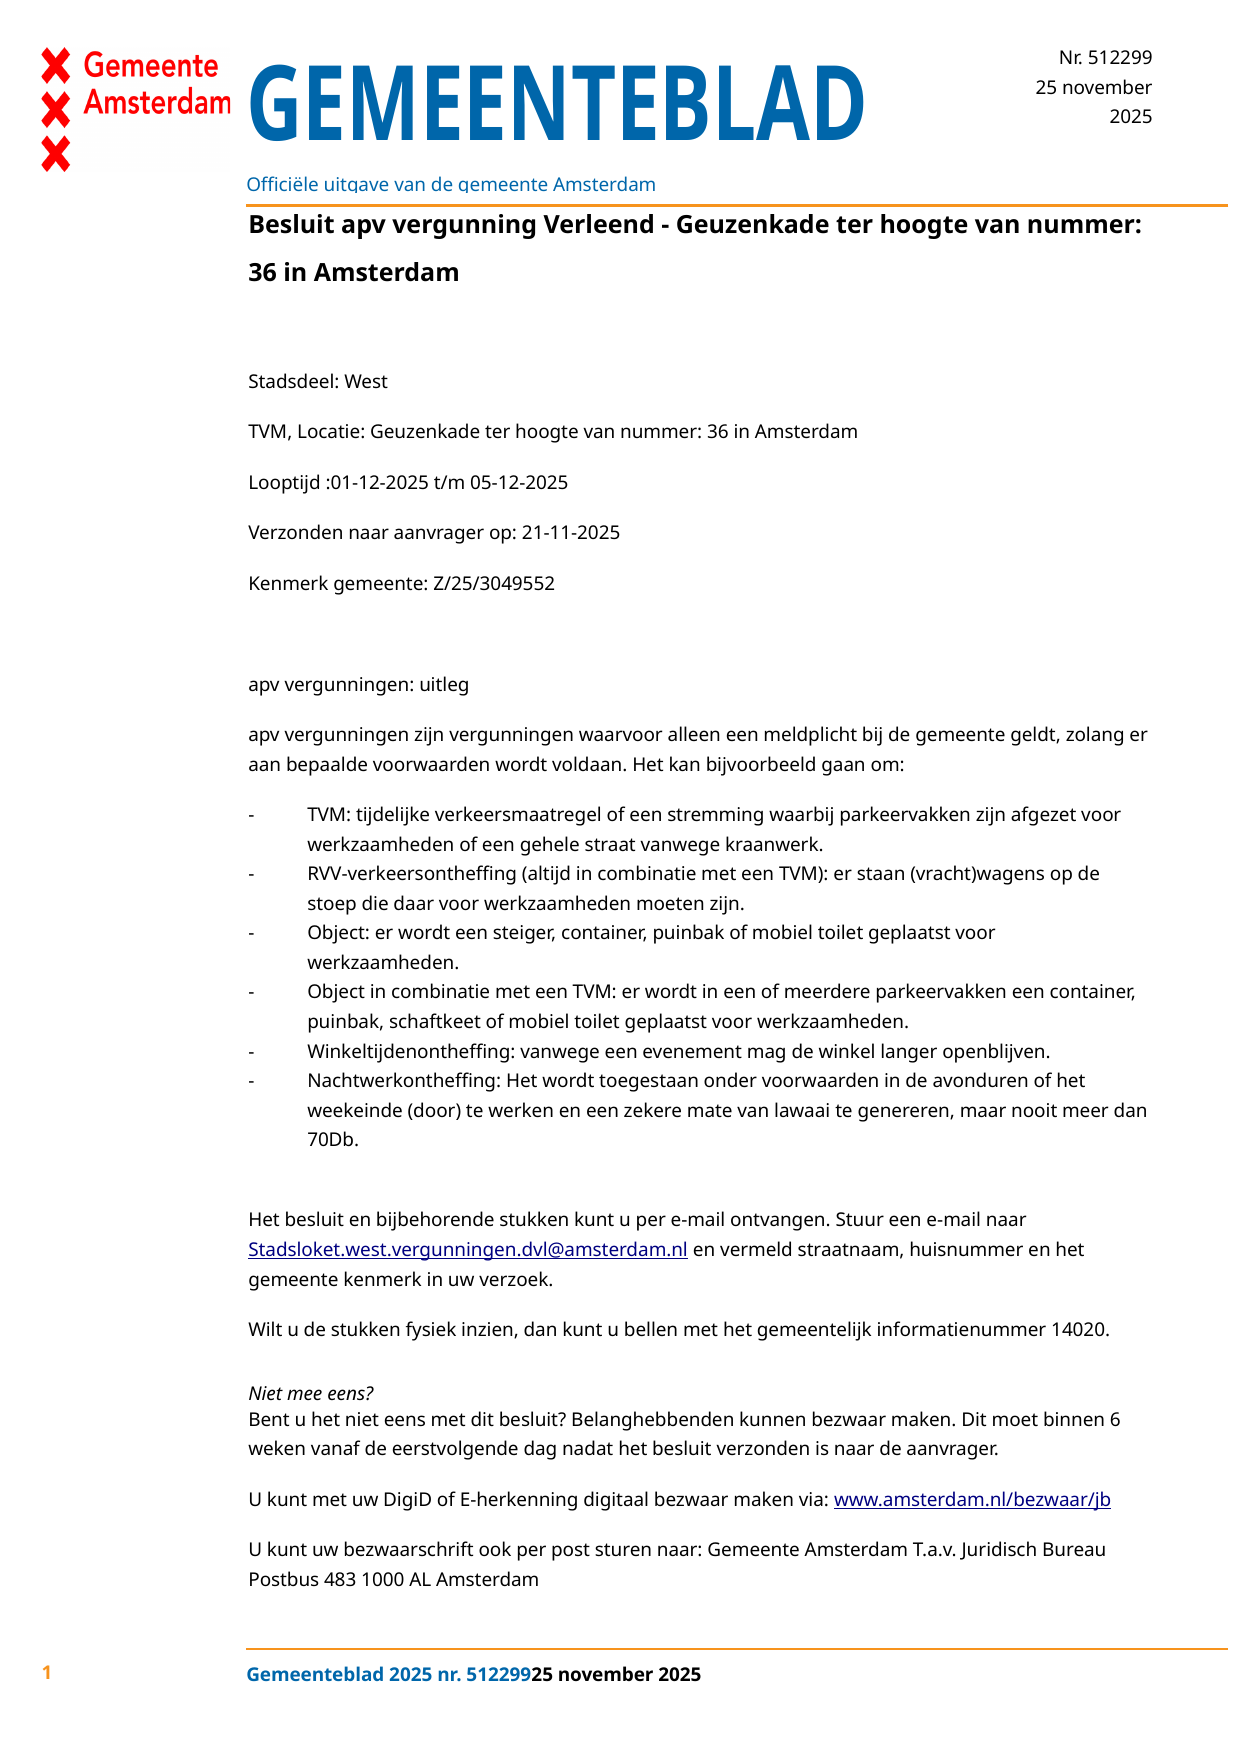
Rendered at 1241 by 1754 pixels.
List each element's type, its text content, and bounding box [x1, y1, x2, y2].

list Object in combinatie met een TVM: er wordt in een of meerdere parkeervakken een container, puinbak, schaftkeet of mobiel toilet geplaatst voor werkzaamheden. [248, 979, 1152, 1034]
text Verzonden naar aanvrager op: 21-11-2025 [248, 519, 1152, 545]
text Looptijd :01-12-2025 t/m 05-12-2025 [248, 469, 1152, 495]
text Bent u het niet eens met dit besluit? Belanghebbenden kunnen bezwaar maken. Dit moet binnen 6 weken vanaf de eerstvolgende dag nadat het besluit verzonden is naar de aanvrager. [248, 1406, 1152, 1461]
text TVM, Locatie: Geuzenkade ter hoogte van nummer: 36 in Amsterdam [248, 419, 1152, 444]
text Wilt u de stukken fysiek inzien, dan kunt u bellen met het gemeentelijk informatienummer 14020. [248, 1316, 1152, 1342]
text U kunt met uw DigiD of E-herkenning digitaal bezwaar maken via: www.amsterdam.nl/bezwaar/jb [248, 1486, 1152, 1512]
picture [41, 47, 231, 172]
text Besluit apv vergunning Verleend - Geuzenkade ter hoogte van nummer: 36 in Amsterdam [248, 207, 1152, 288]
text Kenmerk gemeente: Z/25/3049552 [248, 570, 1152, 596]
list TVM: tijdelijke verkeersmaatregel of een stremming waarbij parkeervakken zijn afgezet voor werkzaamheden of een gehele straat vanwege kraanwerk. [248, 801, 1152, 857]
text U kunt uw bezwaarschrift ook per post sturen naar: Gemeente Amsterdam T.a.v. Juridisch Bureau Postbus 483 1000 AL Amsterdam [248, 1536, 1152, 1592]
text Het besluit en bijbehorende stukken kunt u per e-mail ontvangen. Stuur een e-mail naar Stadsloket.west.vergunningen.dvl@amsterdam.nl en vermeld straatnaam, huisnummer en het gemeente kenmerk in uw verzoek. [248, 1207, 1152, 1292]
text Stadsdeel: West [248, 368, 1152, 394]
text Niet mee eens? [248, 1380, 1152, 1406]
list Winkeltijdenontheffing: vanwege een evenement mag de winkel langer openblijven. [248, 1038, 1152, 1064]
text apv vergunningen: uitleg [248, 671, 1152, 697]
list Nachtwerkontheffing: Het wordt toegestaan onder voorwaarden in de avonduren of het weekeinde (door) te werken en een zekere mate van lawaai te genereren, maar nooit meer dan 70Db. [248, 1067, 1152, 1152]
list RVV-verkeersontheffing (altijd in combinatie met een TVM): er staan (vracht)wagens op de stoep die daar voor werkzaamheden moeten zijn. [248, 860, 1152, 916]
list Object: er wordt een steiger, container, puinbak of mobiel toilet geplaatst voor werkzaamheden. [248, 919, 1152, 975]
text apv vergunningen zijn vergunningen waarvoor alleen een meldplicht bij de gemeente geldt, zolang er aan bepaalde voorwaarden wordt voldaan. Het kan bijvoorbeeld gaan om: [248, 721, 1152, 777]
